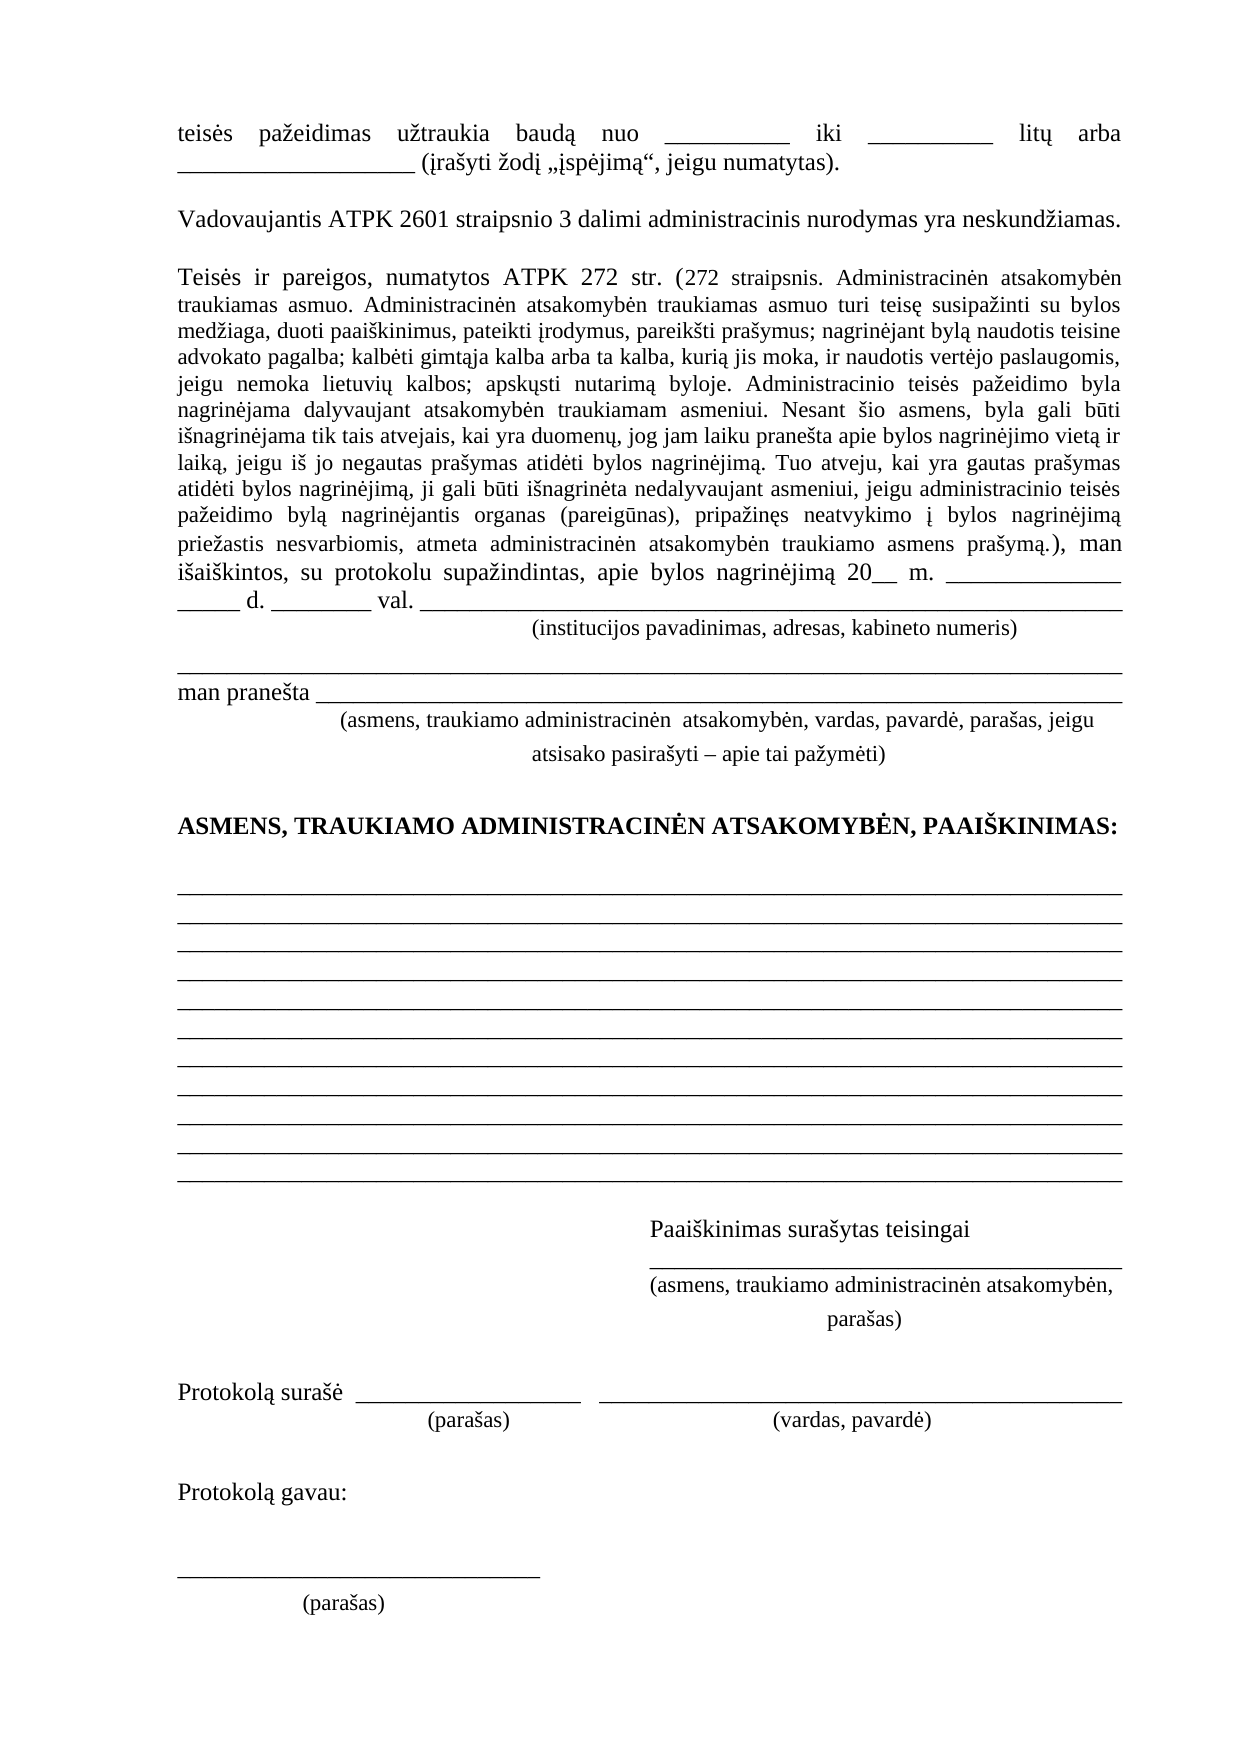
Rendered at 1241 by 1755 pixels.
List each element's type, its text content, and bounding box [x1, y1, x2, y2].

text _ [177, 1128, 1122, 1153]
text atsisako pasirašyti – apie tai pažymėti) [532, 740, 1122, 774]
text _ [177, 1099, 1122, 1124]
text man pranešta [177, 677, 1122, 706]
text Protokolą surašė __________________ [177, 1377, 1122, 1406]
text parašas) [827, 1306, 1122, 1340]
text _ [649, 1243, 1122, 1268]
text ASMENS, TRAUKIAMO ADMINISTRACINĖN ATSAKOMYBĖN, PAAIŠKINIMAS: [177, 811, 1122, 840]
text Protokolą gavau: [177, 1477, 1122, 1514]
text _ [177, 1013, 1122, 1038]
text Paaiškinimas surašytas teisingai [649, 1214, 1122, 1243]
text _ [177, 1041, 1122, 1066]
text (asmens, traukiamo administracinėn atsakomybėn, [649, 1271, 1122, 1306]
text Teisės ir pareigos, numatytos ATPK 272 str. (272 straipsnis. Administracinėn atsakomybėn traukiamas asmuo. Administracinėn atsakomybėn traukiamas asmuo turi teisę susipažinti su bylos medžiaga, duoti paaiškinimus, pateikti įrodymus, pareikšti prašymus; nagrinėjant bylą naudotis teisine advokato pagalba; kalbėti gimtąja kalba arba ta kalba, kurią jis moka, ir naudotis vertėjo paslaugomis, jeigu nemoka lietuvių kalbos; apskųsti nutarimą byloje. Administracinio teisės pažeidimo byla nagrinėjama dalyvaujant atsakomybėn traukiamam asmeniui. Nesant šio asmens, byla gali būti išnagrinėjama tik tais atvejais, kai yra duomenų, jog jam laiku pranešta apie bylos nagrinėjimo vietą ir laiką, jeigu iš jo negautas prašymas atidėti bylos nagrinėjimą. Tuo atveju, kai yra gautas prašymas atidėti bylos nagrinėjimą, ji gali būti išnagrinėta nedalyvaujant asmeniui, jeigu administracinio teisės pažeidimo bylą nagrinėjantis organas (pareigūnas), pripažinęs neatvykimo į bylos nagrinėjimą priežastis nesvarbiomis, atmeta administracinėn atsakomybėn traukiamo asmens prašymą.), man išaiškintos, su protokolu supažindintas, apie bylos nagrinėjimą 20__ m. ______________ _____ d. ________ val. [177, 262, 1122, 614]
text _ [177, 1156, 1122, 1181]
text (asmens, traukiamo administracinėn atsakomybėn, vardas, pavardė, parašas, jeigu [340, 706, 1122, 740]
text teisės pažeidimas užtraukia baudą nuo __________ iki __________ litų arba ___________________ (įrašyti žodį „įspėjimą“, jeigu numatytas). [177, 118, 1122, 176]
text Vadovaujantis ATPK 2601 straipsnio 3 dalimi administracinis nurodymas yra neskundžiamas. [177, 204, 1122, 233]
text _ [177, 984, 1122, 1009]
text _____________________________ [177, 1552, 1122, 1589]
text _ [177, 869, 1122, 894]
text (parašas) [302, 1589, 1122, 1623]
text _ [177, 648, 1122, 673]
text (institucijos pavadinimas, adresas, kabineto numeris) [532, 614, 1122, 648]
text _ [177, 898, 1122, 923]
text _ [177, 926, 1122, 951]
text _ [177, 1070, 1122, 1095]
text _ [177, 955, 1122, 980]
text (parašas) (vardas, pavardė) [427, 1406, 1122, 1440]
